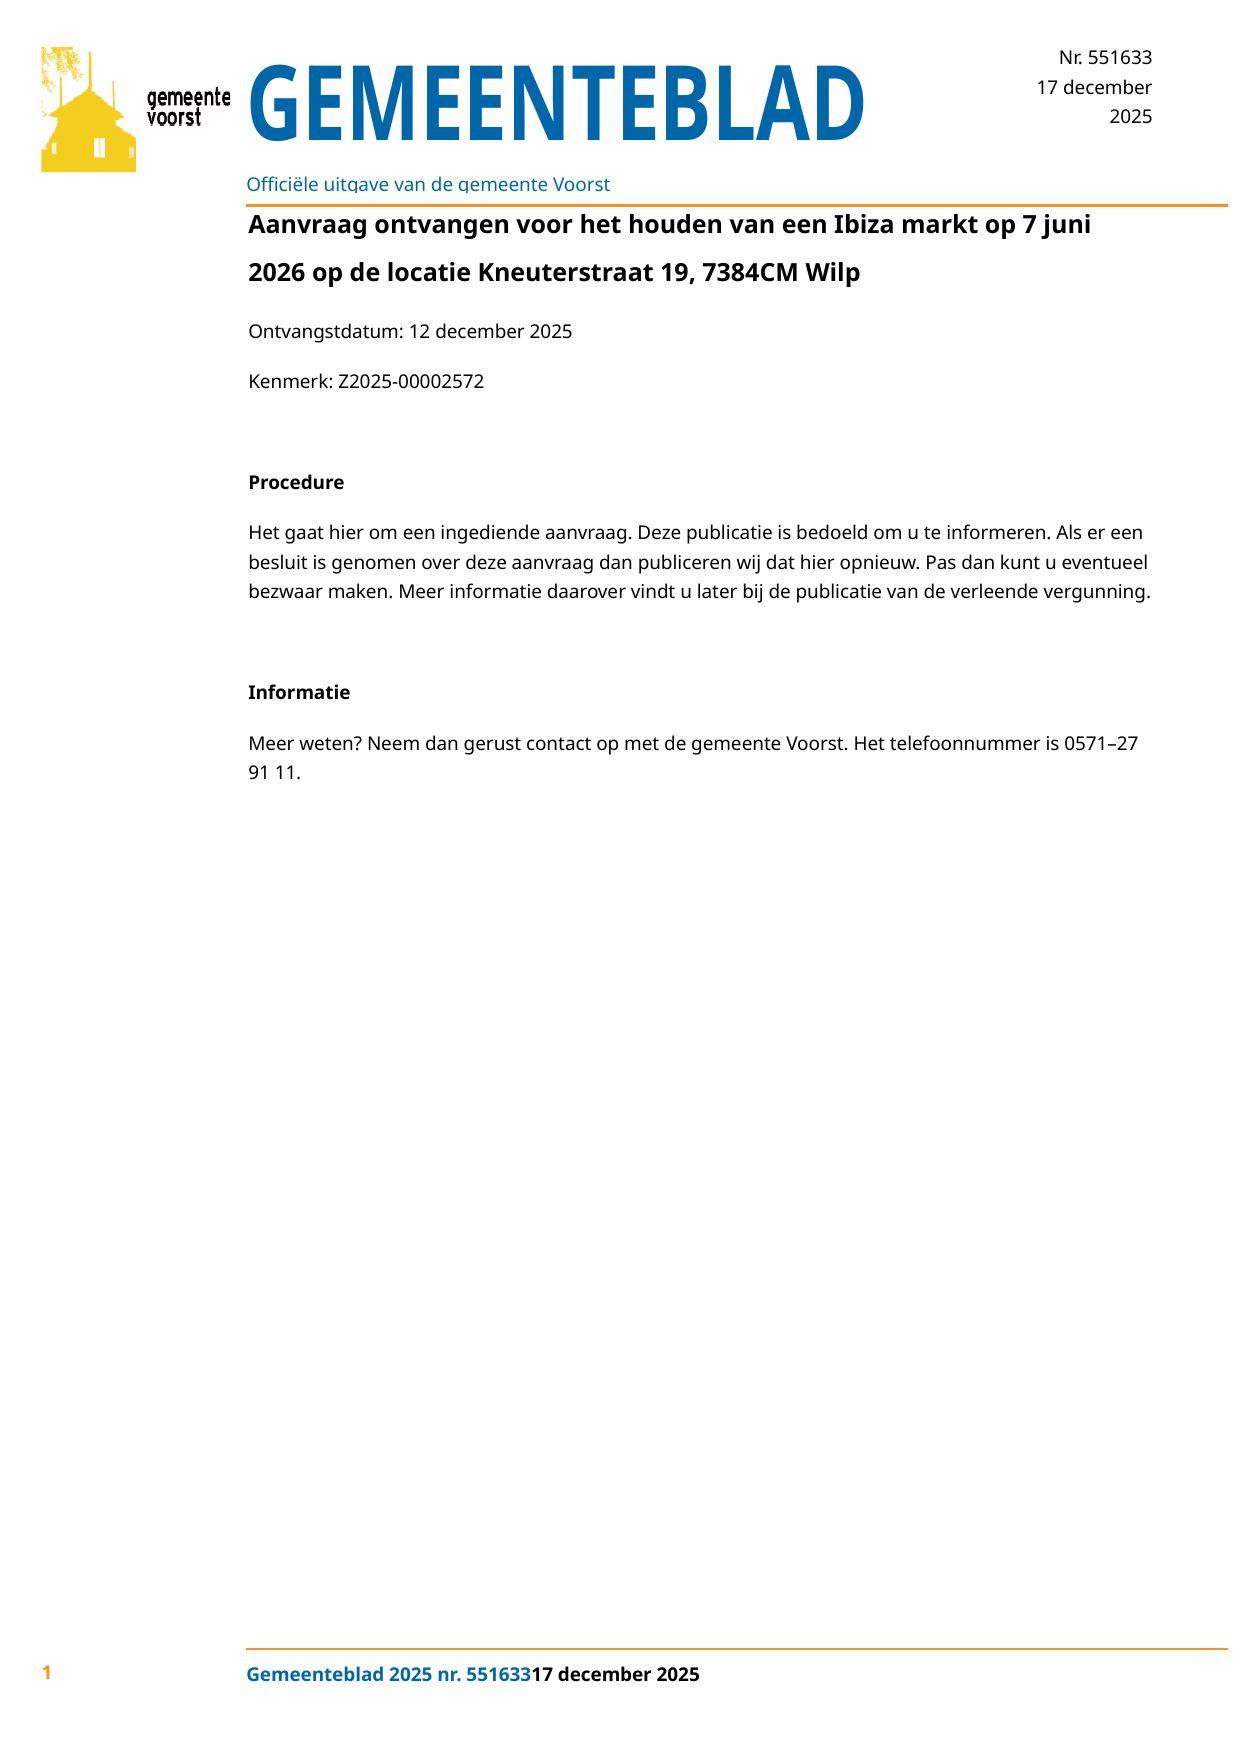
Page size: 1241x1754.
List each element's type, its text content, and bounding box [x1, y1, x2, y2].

text Procedure [248, 469, 1152, 495]
text Het gaat hier om een ingediende aanvraag. Deze publicatie is bedoeld om u te informeren. Als er een besluit is genomen over deze aanvraag dan publiceren wij dat hier opnieuw. Pas dan kunt u eventueel bezwaar maken. Meer informatie daarover vindt u later bij de publicatie van de verleende vergunning. [248, 519, 1152, 604]
text Aanvraag ontvangen voor het houden van een Ibiza markt op 7 juni 2026 op de locatie Kneuterstraat 19, 7384CM Wilp [248, 207, 1152, 288]
text Informatie [248, 679, 1152, 705]
text Kenmerk: Z2025-00002572 [248, 368, 1152, 394]
text Ontvangstdatum: 12 december 2025 [248, 318, 1152, 344]
text Meer weten? Neem dan gerust contact op met de gemeente Voorst. Het telefoonnummer is 0571–27 91 11. [248, 730, 1152, 785]
picture [41, 47, 231, 172]
